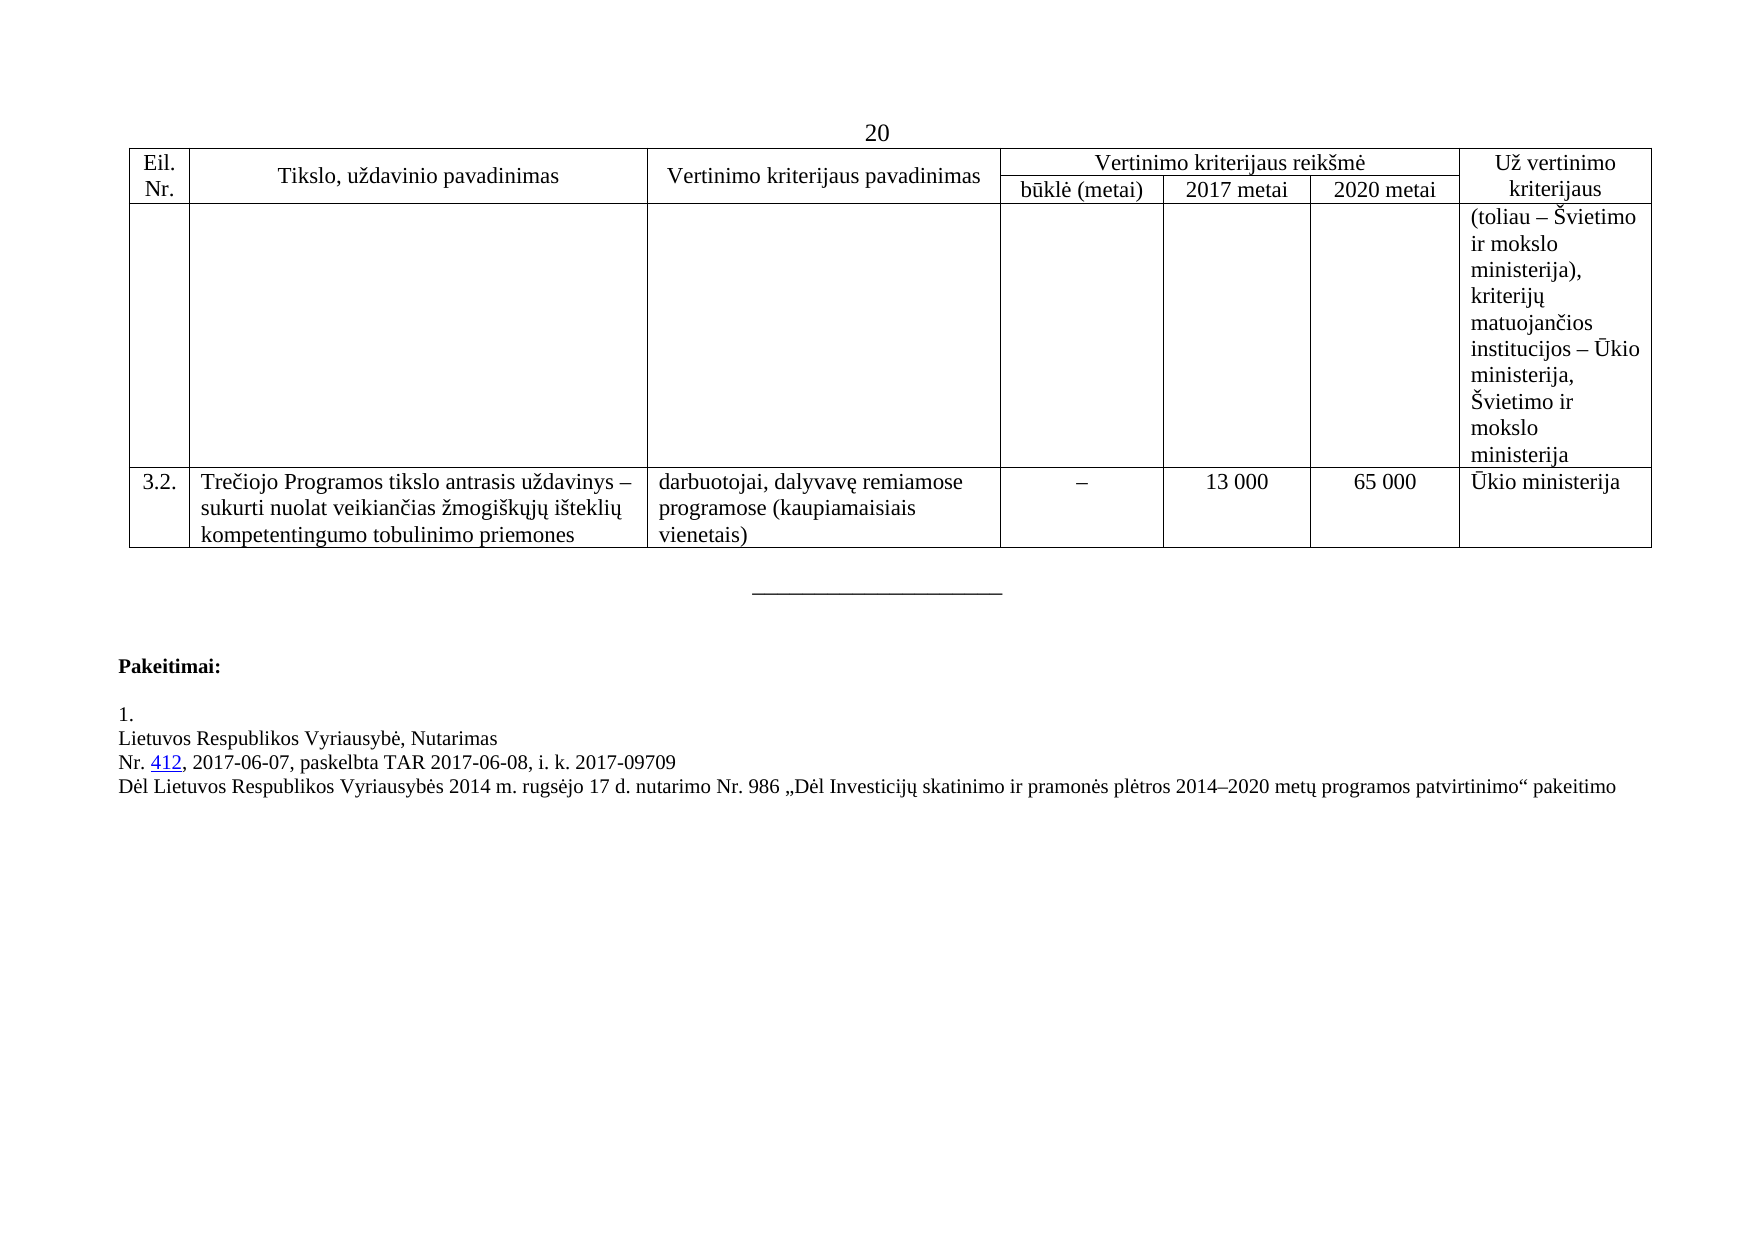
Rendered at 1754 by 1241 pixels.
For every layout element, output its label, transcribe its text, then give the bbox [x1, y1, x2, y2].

table_cell Ūkio ministerija [1460, 468, 1651, 547]
table_cell 13 000 [1164, 468, 1310, 547]
table_cell 2020 metai [1311, 176, 1459, 202]
table_cell 3.2. [130, 468, 189, 547]
text –––––––––––––––––––– [118, 577, 1636, 606]
text Dėl Lietuvos Respublikos Vyriausybės 2014 m. rugsėjo 17 d. nutarimo Nr. 986 „Dėl Investicijų skatinimo ir pramonės plėtros 2014–2020 metų programos patvirtinimo“ pakeitimo [118, 774, 1636, 798]
table_cell darbuotojai, dalyvavę remiamose programose (kaupiamaisiais vienetais) [648, 468, 1000, 547]
table_cell [648, 204, 1000, 467]
table_cell [190, 204, 647, 467]
table_cell [130, 204, 189, 467]
table_header Vertinimo kriterijaus pavadinimas [648, 149, 1000, 202]
table_cell [1164, 204, 1310, 467]
table_header Už vertinimo kriterijaus reikšmės pasiekimą atsakinga institucija [1460, 149, 1651, 202]
table_cell 2017 metai [1164, 176, 1310, 202]
table_header Vertinimo kriterijaus reikšmė [1001, 149, 1459, 175]
table_cell – [1001, 468, 1163, 547]
table_cell [1001, 204, 1163, 467]
table_cell būklė (metai) [1001, 176, 1163, 202]
table_cell Trečiojo Programos tikslo antrasis uždavinys – sukurti nuolat veikiančias žmogiškųjų išteklių kompetentingumo tobulinimo priemones [190, 468, 647, 547]
table_cell Lietuvos Respublikos švietimo ir mokslo ministerija (toliau – Švietimo ir mokslo ministerija), kriterijų matuojančios institucijos – Ūkio ministerija, Švietimo ir mokslo ministerija [1460, 204, 1651, 467]
text Pakeitimai: [118, 654, 1636, 678]
table_header Tikslo, uždavinio pavadinimas [190, 149, 647, 202]
text Nr. 412, 2017-06-07, paskelbta TAR 2017-06-08, i. k. 2017-09709 [118, 750, 1636, 774]
table_cell 65 000 [1311, 468, 1459, 547]
text 1. [118, 702, 1636, 726]
text Lietuvos Respublikos Vyriausybė, Nutarimas [118, 726, 1636, 750]
table_header Eil. Nr. [130, 149, 189, 202]
table_cell [1311, 204, 1459, 467]
